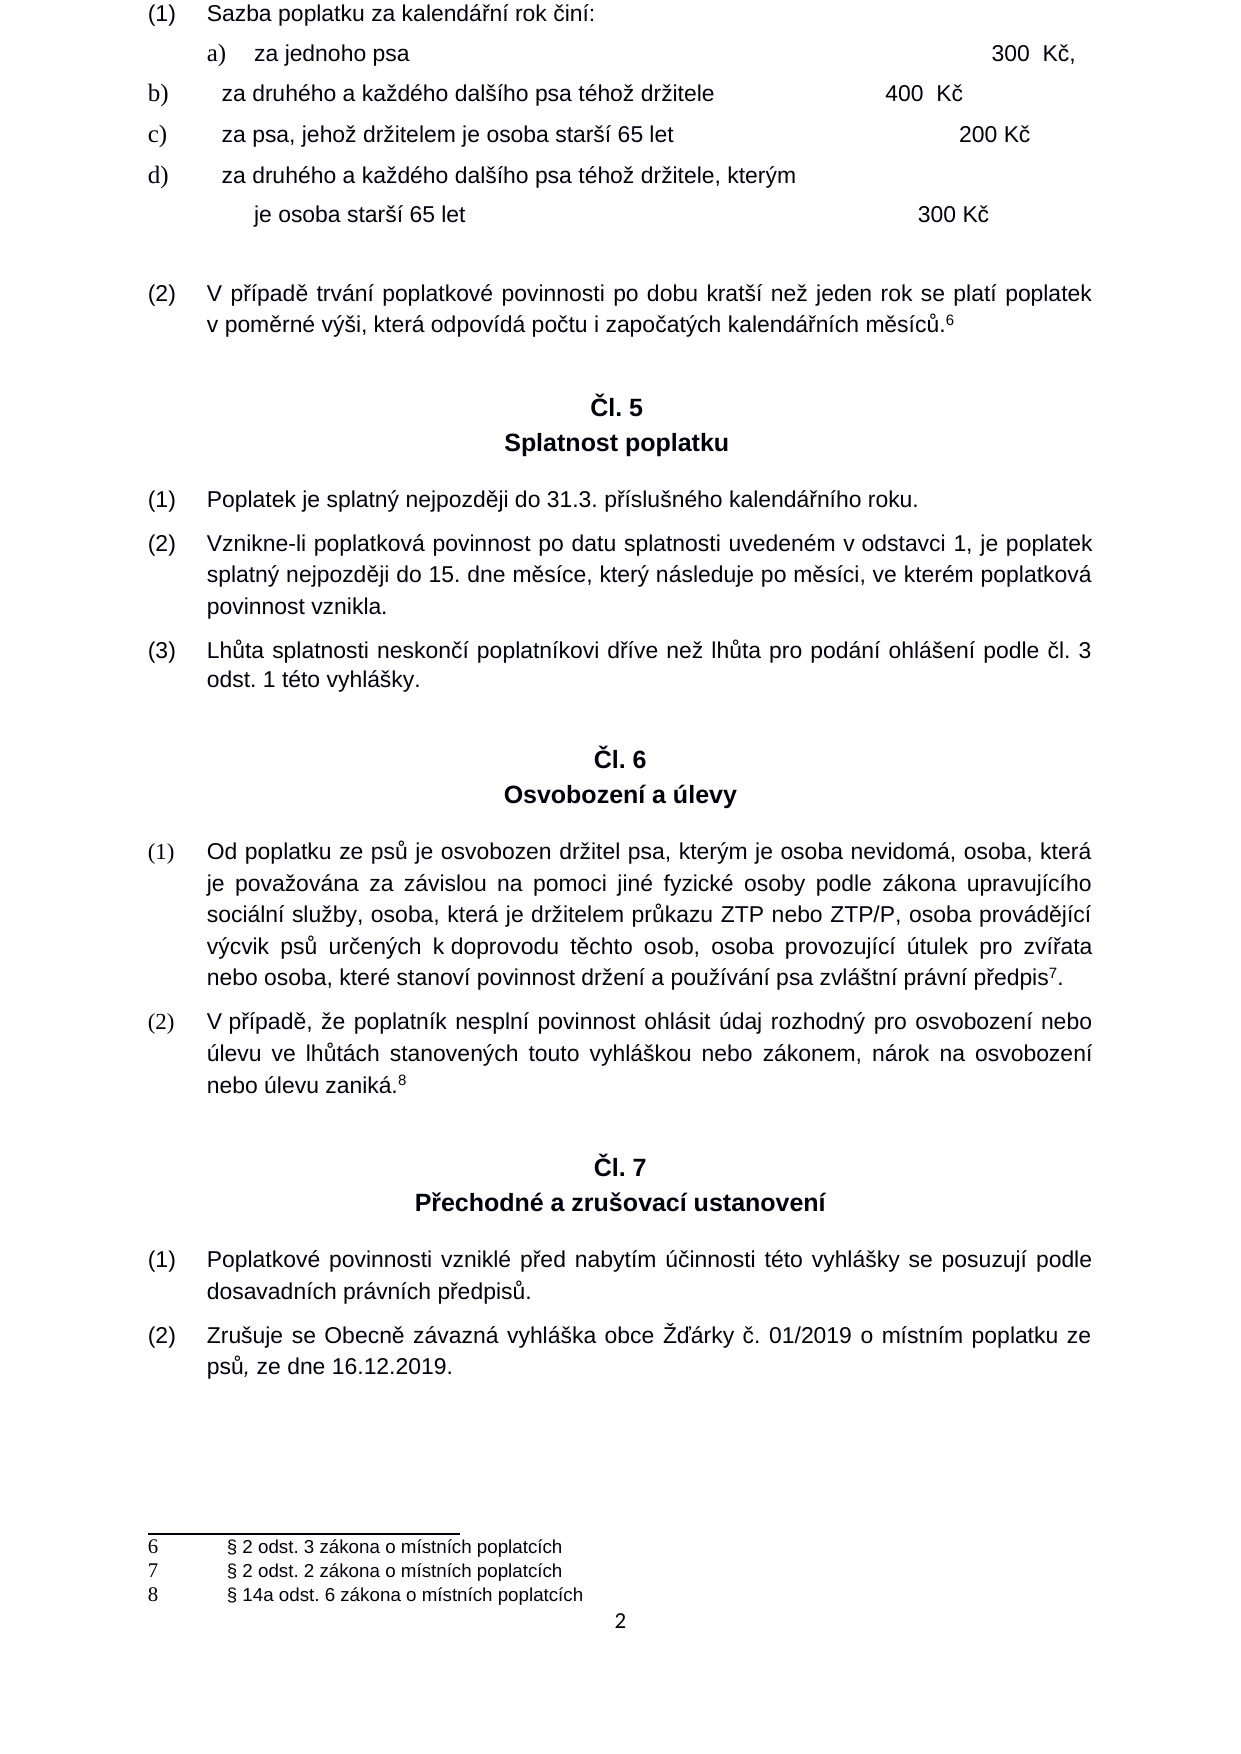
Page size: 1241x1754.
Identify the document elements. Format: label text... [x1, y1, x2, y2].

list § 14a odst. 6 zákona o místních poplatcích [148, 1582, 1093, 1606]
text Čl. 5 [148, 393, 1093, 422]
list za druhého a každého dalšího psa téhož držitele, kterým [148, 160, 1051, 189]
text Přechodné a zrušovací ustanovení [148, 1188, 1093, 1217]
text Čl. 7 [148, 1153, 1093, 1182]
list za psa, jehož držitelem je osoba starší 65 let 200 Kč [148, 119, 1051, 148]
list Od poplatku ze psů je osvobozen držitel psa, kterým je osoba nevidomá, osoba, která je považována za závislou na pomoci jiné fyzické osoby podle zákona upravujícího sociální služby, osoba, která je držitelem průkazu ZTP nebo ZTP/P, osoba provádějící výcvik psů určených k doprovodu těchto osob, osoba provozující útulek pro zvířata nebo osoba, které stanoví povinnost držení a používání psa zvláštní právní předpis. [148, 838, 1093, 991]
text Osvobození a úlevy [148, 780, 1093, 809]
list Vznikne-li poplatková povinnost po datu splatnosti uvedeném v odstavci 1, je poplatek splatný nejpozději do 15. dne měsíce, který následuje po měsíci, ve kterém poplatková povinnost vznikla. [148, 530, 1093, 619]
list Lhůta splatnosti neskončí poplatníkovi dříve než lhůta pro podání ohlášení podle čl. 3 odst. 1 této vyhlášky. [148, 637, 1093, 692]
list § 2 odst. 3 zákona o místních poplatcích [148, 1534, 1093, 1558]
list § 2 odst. 2 zákona o místních poplatcích [148, 1558, 1093, 1582]
list V případě, že poplatník nesplní povinnost ohlásit údaj rozhodný pro osvobození nebo úlevu ve lhůtách stanovených touto vyhláškou nebo zákonem, nárok na osvobození nebo úlevu zaniká. [148, 1008, 1093, 1098]
list za druhého a každého dalšího psa téhož držitele 400 Kč [148, 78, 1051, 107]
list V případě trvání poplatkové povinnosti po dobu kratší než jeden rok se platí poplatek v poměrné výši, která odpovídá počtu i započatých kalendářních měsíců. [148, 280, 1093, 338]
list Poplatkové povinnosti vzniklé před nabytím účinnosti této vyhlášky se posuzují podle dosavadních právních předpisů. [148, 1246, 1093, 1304]
list Poplatek je splatný nejpozději do 31.3. příslušného kalendářního roku. [148, 486, 1093, 512]
list za jednoho psa 300 Kč, [207, 38, 1093, 67]
text je osoba starší 65 let 300 Kč [254, 201, 1051, 262]
text Čl. 6 [148, 745, 1093, 774]
list Zrušuje se Obecně závazná vyhláška obce Žďárky č. 01/2019 o místním poplatku ze psů, ze dne 16.12.2019. [148, 1322, 1093, 1379]
text Splatnost poplatku [148, 428, 1093, 457]
list Sazba poplatku za kalendářní rok činí: [148, 0, 1093, 26]
